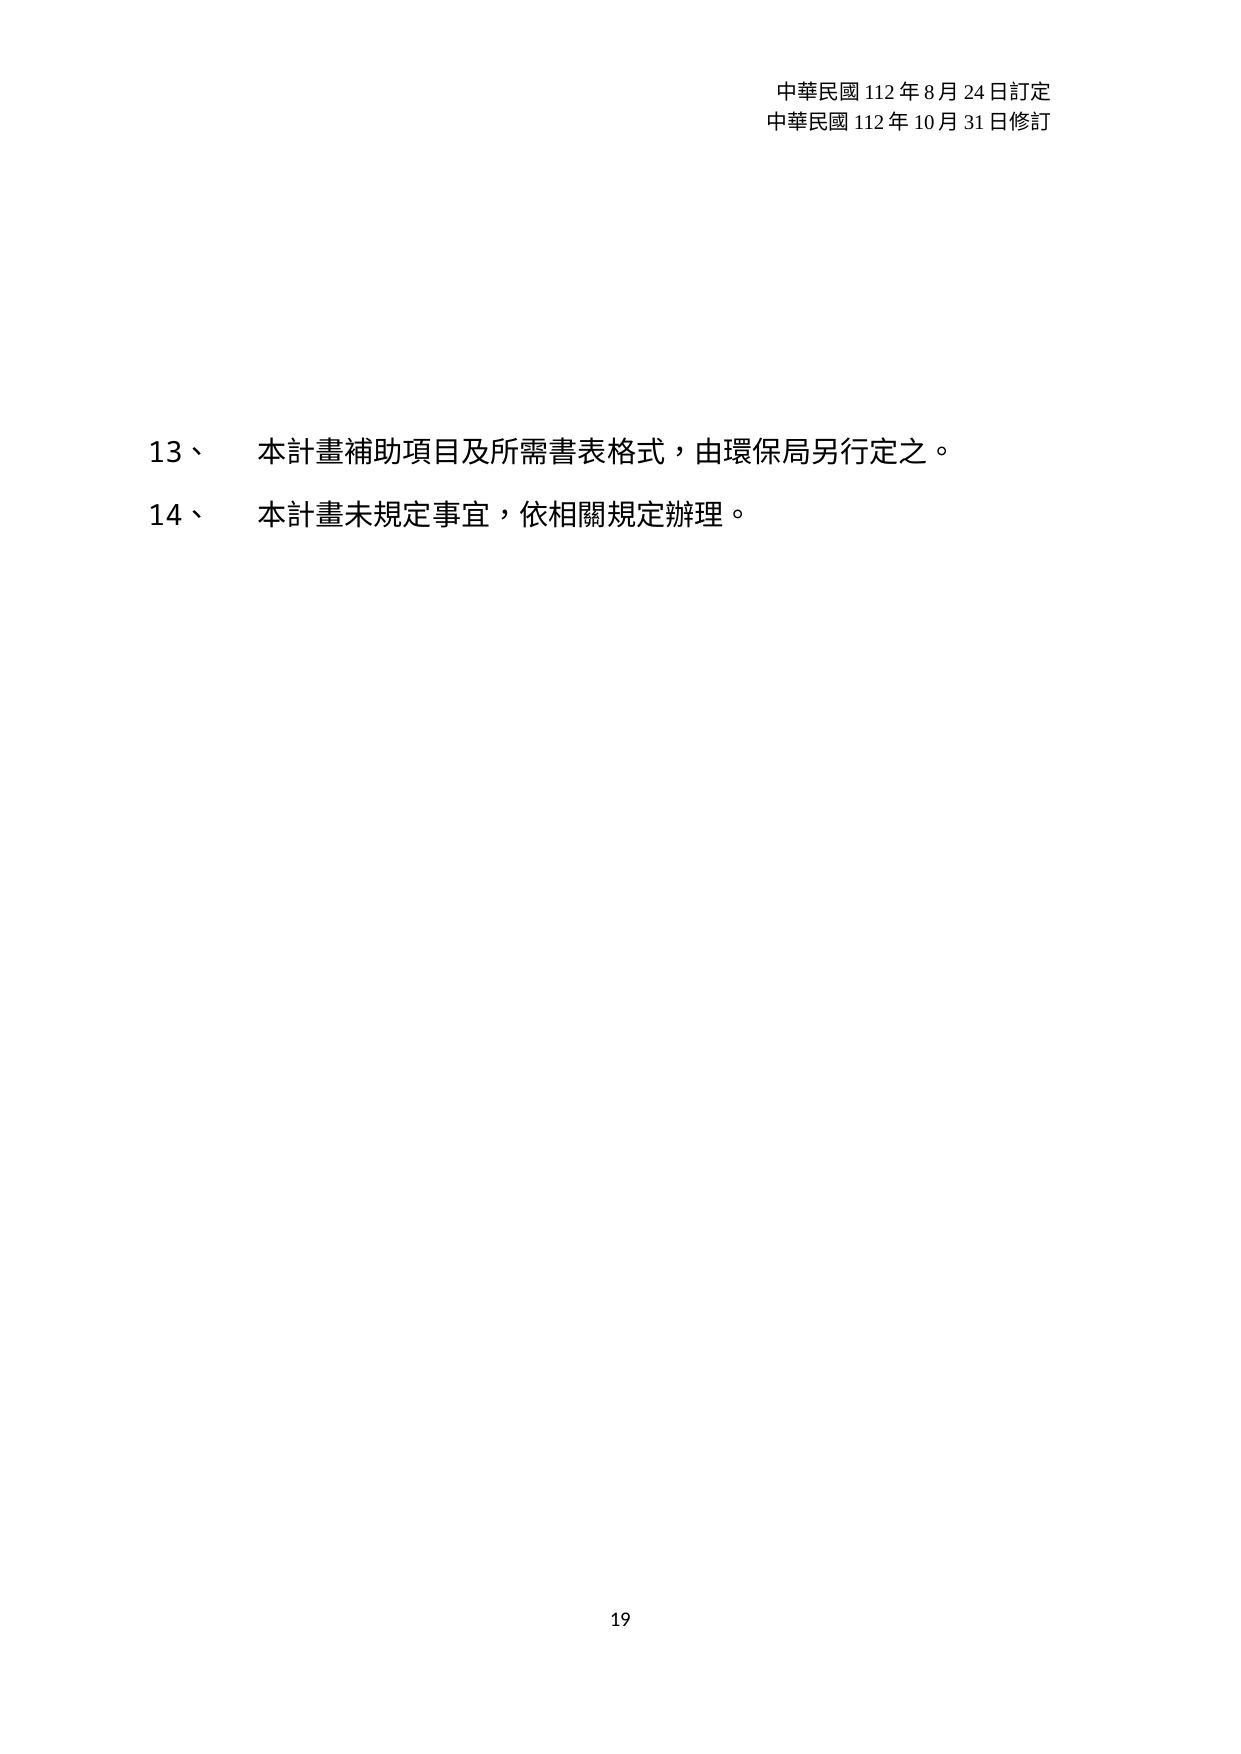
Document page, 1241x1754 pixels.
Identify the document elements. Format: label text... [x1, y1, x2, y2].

list 本計畫未規定事宜，依相關規定辦理。 [148, 471, 1092, 533]
list 本計畫補助項目及所需書表格式，由環保局另行定之。 [148, 408, 1092, 471]
